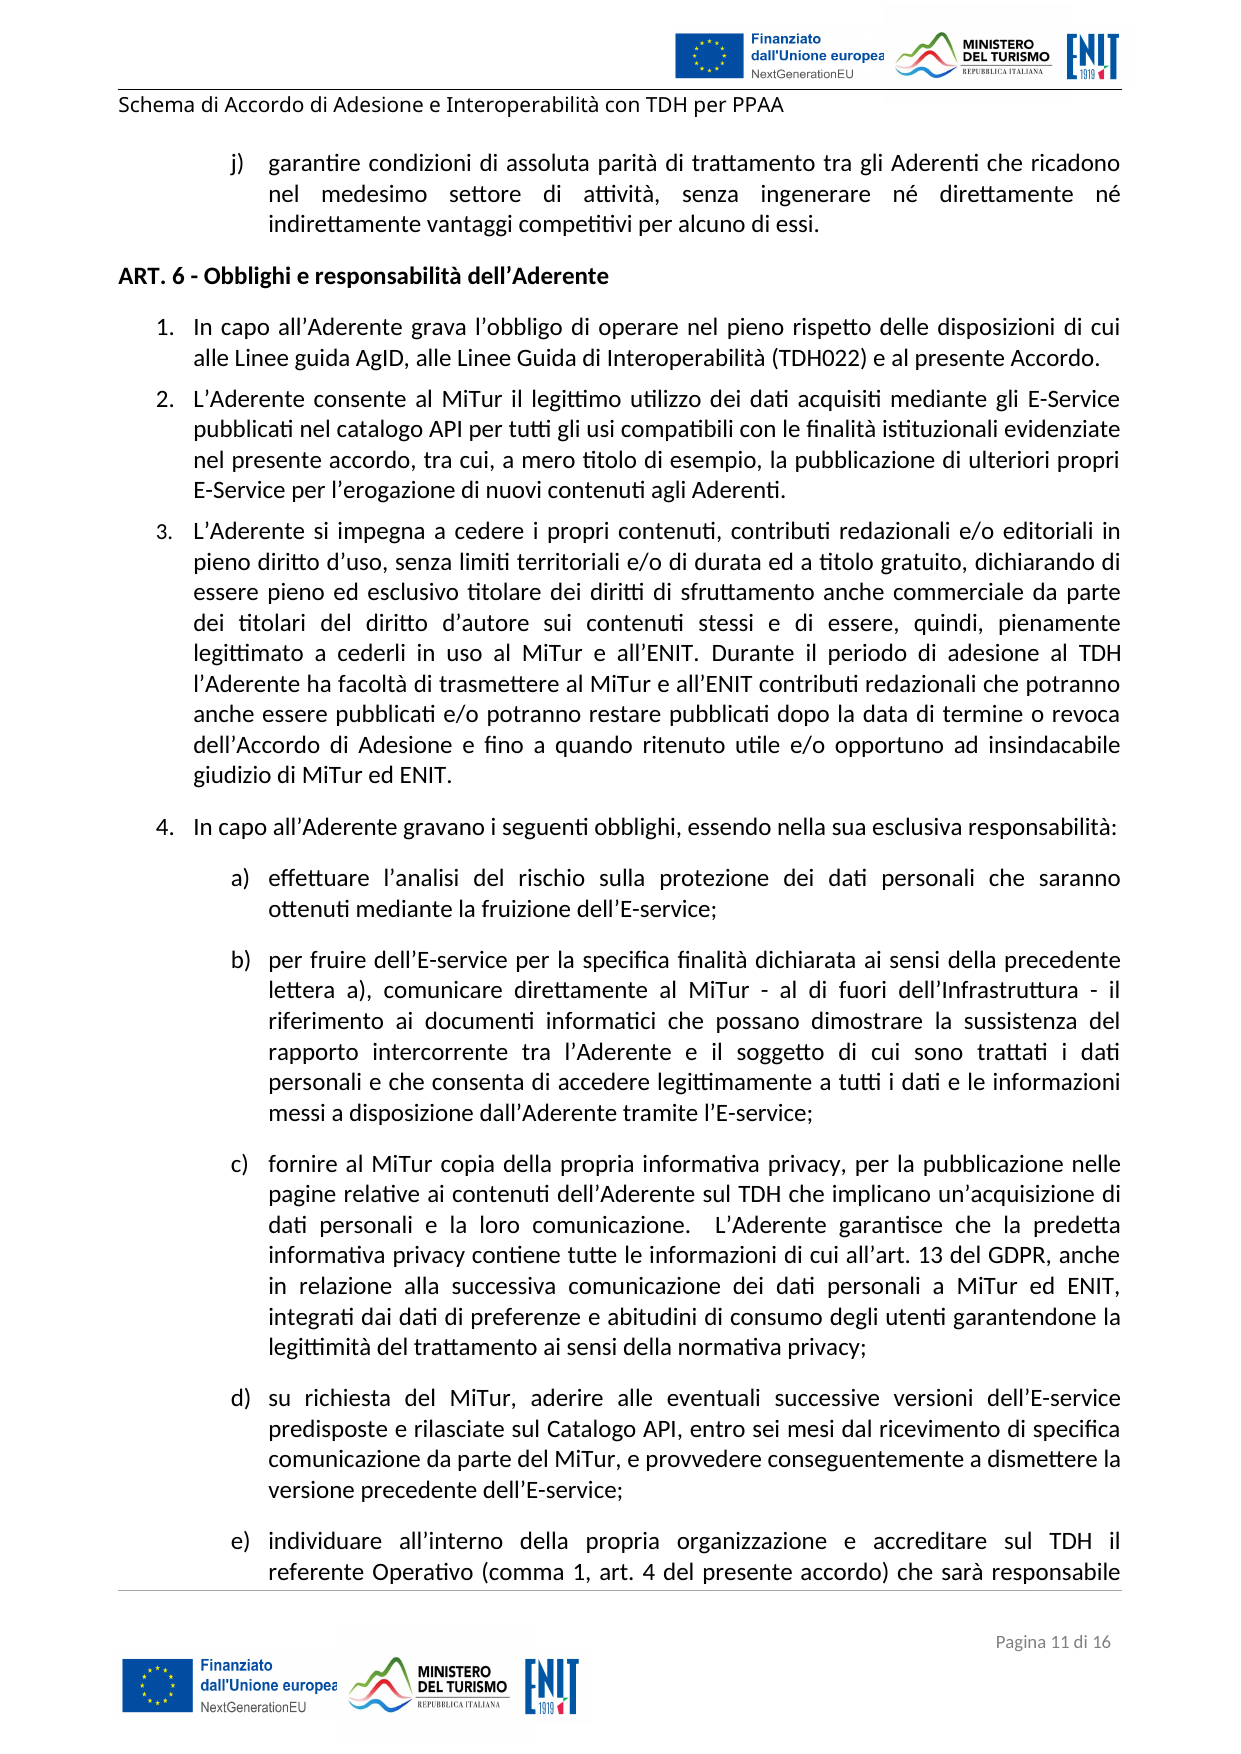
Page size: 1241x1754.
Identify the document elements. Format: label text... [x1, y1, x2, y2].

list L’Aderente consente al MiTur il legittimo utilizzo dei dati acquisiti mediante gli E-Service pubblicati nel catalogo API per tutti gli usi compatibili con le finalità istituzionali evidenziate nel presente accordo, tra cui, a mero titolo di esempio, la pubblicazione di ulteriori propri E-Service per l’erogazione di nuovi contenuti agli Aderenti. [156, 383, 1122, 505]
list In capo all’Aderente gravano i seguenti obblighi, essendo nella sua esclusiva responsabilità: [156, 811, 1122, 841]
list In capo all’Aderente grava l’obbligo di operare nel pieno rispetto delle disposizioni di cui alle Linee guida AgID, alle Linee Guida di Interoperabilità (TDH022) e al presente Accordo. [156, 311, 1122, 372]
list effettuare l’analisi del rischio sulla protezione dei dati personali che saranno ottenuti mediante la fruizione dell’E-service; [231, 862, 1122, 923]
list su richiesta del MiTur, aderire alle eventuali successive versioni dell’E-service predisposte e rilasciate sul Catalogo API, entro sei mesi dal ricevimento di specifica comunicazione da parte del MiTur, e provvedere conseguentemente a dismettere la versione precedente dell’E-service; [231, 1382, 1122, 1504]
list per fruire dell’E-service per la specifica finalità dichiarata ai sensi della precedente lettera a), comunicare direttamente al MiTur - al di fuori dell’Infrastruttura - il riferimento ai documenti informatici che possano dimostrare la sussistenza del rapporto intercorrente tra l’Aderente e il soggetto di cui sono trattati i dati personali e che consenta di accedere legittimamente a tutti i dati e le informazioni messi a disposizione dall’Aderente tramite l’E-service; [231, 944, 1122, 1127]
list fornire al MiTur copia della propria informativa privacy, per la pubblicazione nelle pagine relative ai contenuti dell’Aderente sul TDH che implicano un’acquisizione di dati personali e la loro comunicazione. L’Aderente garantisce che la predetta informativa privacy contiene tutte le informazioni di cui all’art. 13 del GDPR, anche in relazione alla successiva comunicazione dei dati personali a MiTur ed ENIT, integrati dai dati di preferenze e abitudini di consumo degli utenti garantendone la legittimità del trattamento ai sensi della normativa privacy; [231, 1148, 1122, 1362]
list garantire condizioni di assoluta parità di trattamento tra gli Aderenti che ricadono nel medesimo settore di attività, senza ingenerare né direttamente né indirettamente vantaggi competitivi per alcuno di essi. [231, 148, 1122, 239]
list individuare all’interno della propria organizzazione e accreditare sul TDH il referente Operativo (comma 1, art. 4 del presente accordo) che sarà responsabile [231, 1525, 1122, 1586]
text ART. 6 - Obblighi e responsabilità dell’Aderente [118, 260, 1122, 291]
list L’Aderente si impegna a cedere i propri contenuti, contributi redazionali e/o editoriali in pieno diritto d’uso, senza limiti territoriali e/o di durata ed a titolo gratuito, dichiarando di essere pieno ed esclusivo titolare dei diritti di sfruttamento anche commerciale da parte dei titolari del diritto d’autore sui contenuti stessi e di essere, quindi, pienamente legittimato a cederli in uso al MiTur e all’ENIT. Durante il periodo di adesione al TDH l’Aderente ha facoltà di trasmettere al MiTur e all’ENIT contributi redazionali che potranno anche essere pubblicati e/o potranno restare pubblicati dopo la data di termine o revoca dell’Accordo di Adesione e fino a quando ritenuto utile e/o opportuno ad insindacabile giudizio di MiTur ed ENIT. [156, 515, 1122, 790]
